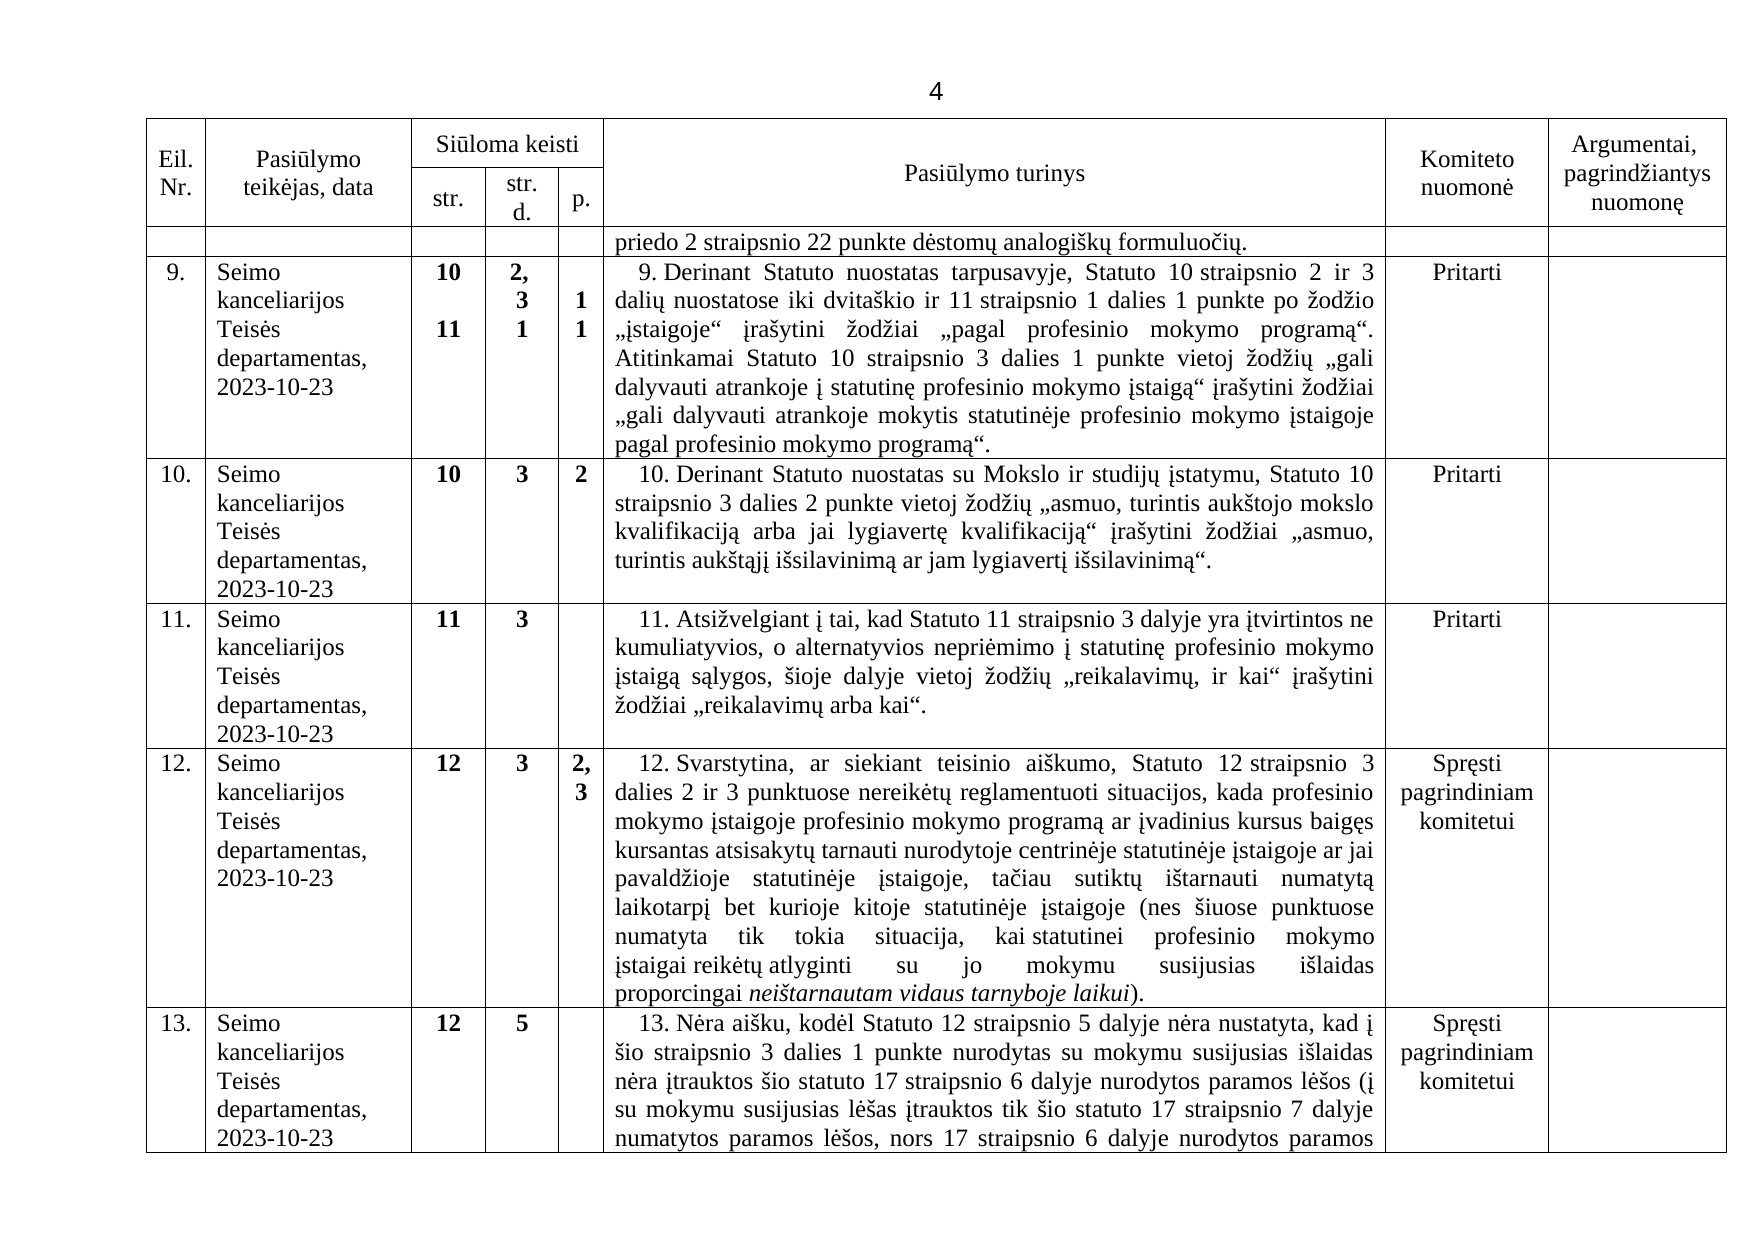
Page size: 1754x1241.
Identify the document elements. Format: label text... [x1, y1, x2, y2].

table_cell [1549, 257, 1726, 458]
table_cell 11. [147, 604, 205, 747]
table_cell 3 [486, 459, 558, 603]
table_header Argumentai, pagrindžiantys nuomonę [1549, 119, 1726, 226]
table_cell str. [412, 168, 485, 226]
table_cell 9. Derinant Statuto nuostatas tarpusavyje, Statuto 10 straipsnio 2 ir 3 dalių nuostatose iki dvitaškio ir 11 straipsnio 1 dalies 1 punkte po žodžio „įstaigoje“ įrašytini žodžiai „pagal profesinio mokymo programą“. Atitinkamai Statuto 10 straipsnio 3 dalies 1 punkte vietoj žodžių „gali dalyvauti atrankoje į statutinę profesinio mokymo įstaigą“ įrašytini žodžiai „gali dalyvauti atrankoje mokytis statutinėje profesinio mokymo įstaigoje pagal profesinio mokymo programą“. [604, 257, 1385, 458]
table_cell [559, 1008, 603, 1152]
table_cell 10 11 [412, 257, 485, 458]
table_cell [147, 227, 205, 256]
table_cell 12. Svarstytina, ar siekiant teisinio aiškumo, Statuto 12 straipsnio 3 dalies 2 ir 3 punktuose nereikėtų reglamentuoti situacijos, kada profesinio mokymo įstaigoje profesinio mokymo programą ar įvadinius kursus baigęs kursantas atsisakytų tarnauti nurodytoje centrinėje statutinėje įstaigoje ar jai pavaldžioje statutinėje įstaigoje, tačiau sutiktų ištarnauti numatytą laikotarpį bet kurioje kitoje statutinėje įstaigoje (nes šiuose punktuose numatyta tik tokia situacija, kai statutinei profesinio mokymo įstaigai reikėtų atlyginti su jo mokymu susijusias išlaidas proporcingai neištarnautam vidaus tarnyboje laikui). [604, 749, 1385, 1007]
table_cell [412, 227, 485, 256]
table_cell 13. Nėra aišku, kodėl Statuto 12 straipsnio 5 dalyje nėra nustatyta, kad į šio straipsnio 3 dalies 1 punkte nurodytas su mokymu susijusias išlaidas nėra įtrauktos šio statuto 17 straipsnio 6 dalyje nurodytos paramos lėšos (į su mokymu susijusias lėšas įtrauktos tik šio statuto 17 straipsnio 7 dalyje numatytos paramos lėšos, nors 17 straipsnio 6 dalyje nurodytos paramos [604, 1008, 1385, 1152]
table_cell 12 [412, 749, 485, 1007]
table_cell Pritarti [1386, 257, 1548, 458]
table_cell 1 1 [559, 257, 603, 458]
table_cell [1549, 604, 1726, 747]
table_cell Seimo kanceliarijos Teisės departamentas, 2023-10-23 [206, 257, 411, 458]
table_cell [1549, 227, 1726, 256]
table_cell 3 [486, 604, 558, 747]
table_cell [1549, 749, 1726, 1007]
table_cell Seimo kanceliarijos Teisės departamentas, 2023-10-23 [206, 1008, 411, 1152]
table_cell 9. [147, 257, 205, 458]
table_header Eil. Nr. [147, 119, 205, 226]
table_cell 12. [147, 749, 205, 1007]
table_cell [206, 227, 411, 256]
table_cell [559, 604, 603, 747]
table_cell 2, 3 [559, 749, 603, 1007]
table_cell 11. Atsižvelgiant į tai, kad Statuto 11 straipsnio 3 dalyje yra įtvirtintos ne kumuliatyvios, o alternatyvios nepriėmimo į statutinę profesinio mokymo įstaigą sąlygos, šioje dalyje vietoj žodžių „reikalavimų, ir kai“ įrašytini žodžiai „reikalavimų arba kai“. [604, 604, 1385, 747]
table_cell Spręsti pagrindiniam komitetui [1386, 749, 1548, 1007]
table_header Pasiūlymo teikėjas, data [206, 119, 411, 226]
table_cell 2, 3 1 [486, 257, 558, 458]
table_cell Pritarti [1386, 459, 1548, 603]
table_cell 11 [412, 604, 485, 747]
table_cell 10. Derinant Statuto nuostatas su Mokslo ir studijų įstatymu, Statuto 10 straipsnio 3 dalies 2 punkte vietoj žodžių „asmuo, turintis aukštojo mokslo kvalifikaciją arba jai lygiavertę kvalifikaciją“ įrašytini žodžiai „asmuo, turintis aukštąjį išsilavinimą ar jam lygiavertį išsilavinimą“. [604, 459, 1385, 603]
table_cell 2 [559, 459, 603, 603]
table_cell 12 [412, 1008, 485, 1152]
table_cell Pritarti [1386, 604, 1548, 747]
table_cell [559, 227, 603, 256]
table_cell [1549, 459, 1726, 603]
table_cell [1549, 1008, 1726, 1152]
table_cell Seimo kanceliarijos Teisės departamentas, 2023-10-23 [206, 604, 411, 747]
table_header Siūloma keisti [412, 119, 603, 167]
table_cell 10. [147, 459, 205, 603]
table_header Pasiūlymo turinys [604, 119, 1385, 226]
table_cell 5 [486, 1008, 558, 1152]
table_cell [486, 227, 558, 256]
table_cell p. [559, 168, 603, 226]
table_header Komiteto nuomonė [1386, 119, 1548, 226]
table_cell Seimo kanceliarijos Teisės departamentas, 2023-10-23 [206, 749, 411, 1007]
table_cell [1386, 227, 1548, 256]
table_cell Spręsti pagrindiniam komitetui [1386, 1008, 1548, 1152]
table_cell 10 [412, 459, 485, 603]
table_cell 3 [486, 749, 558, 1007]
table_cell Seimo kanceliarijos Teisės departamentas, 2023-10-23 [206, 459, 411, 603]
table_cell priedo 2 straipsnio 22 punkte dėstomų analogiškų formuluočių. [604, 227, 1385, 256]
table_cell 13. [147, 1008, 205, 1152]
table_cell str. d. [486, 168, 558, 226]
